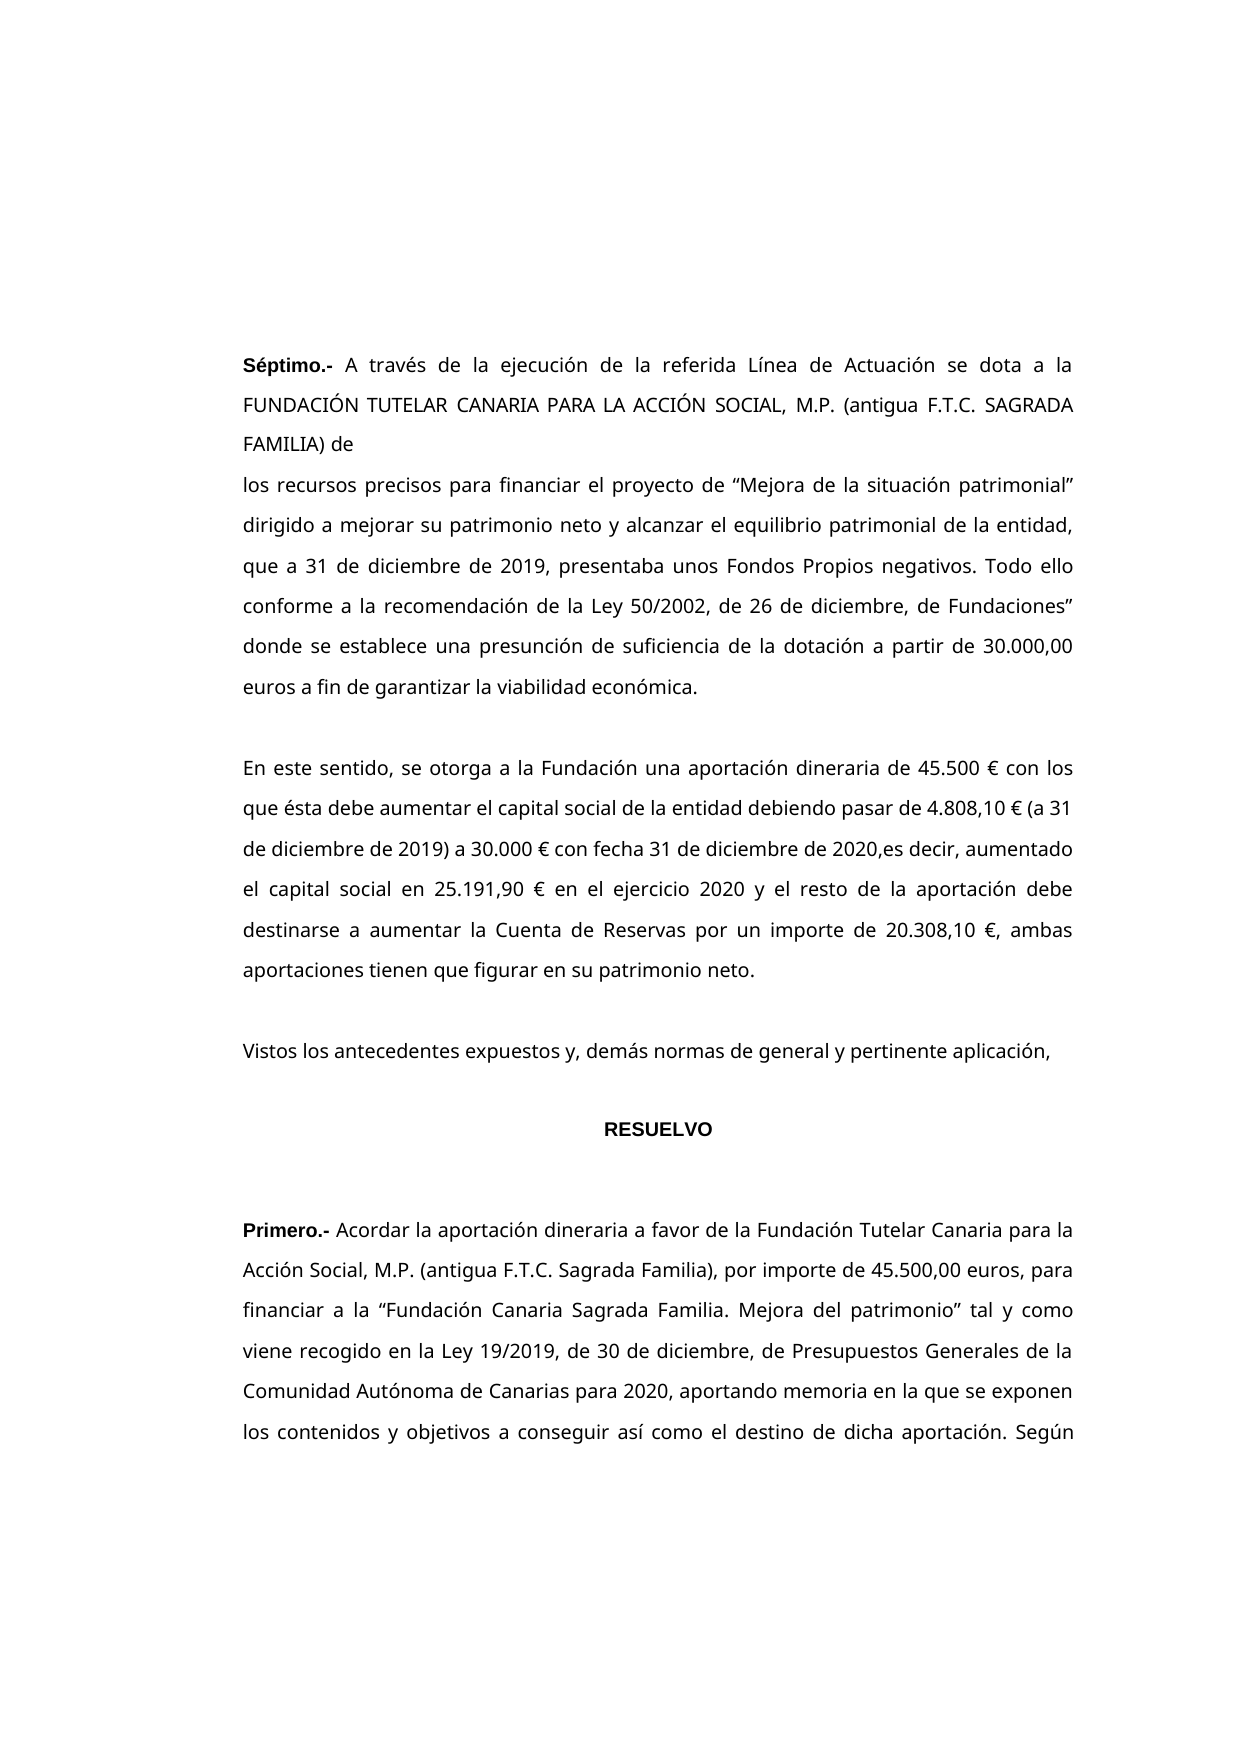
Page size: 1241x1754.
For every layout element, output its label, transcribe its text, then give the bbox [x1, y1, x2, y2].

text los recursos precisos para financiar el proyecto de “Mejora de la situación patrimonial” dirigido a mejorar su patrimonio neto y alcanzar el equilibrio patrimonial de la entidad, que a 31 de diciembre de 2019, presentaba unos Fondos Propios negativos. Todo ello conforme a la recomendación de la Ley 50/2002, de 26 de diciembre, de Fundaciones” donde se establece una presunción de suficiencia de la dotación a partir de 30.000,00 euros a fin de garantizar la viabilidad económica. [243, 471, 1074, 700]
subtitle RESUELVO [601, 1118, 715, 1141]
text Vistos los antecedentes expuestos y, demás normas de general y pertinente aplicación, [243, 1037, 1180, 1064]
text Séptimo.- A través de la ejecución de la referida Línea de Actuación se dota a la FUNDACIÓN TUTELAR CANARIA PARA LA ACCIÓN SOCIAL, M.P. (antigua F.T.C. SAGRADA FAMILIA) de [243, 351, 1074, 458]
text Primero.- Acordar la aportación dineraria a favor de la Fundación Tutelar Canaria para la Acción Social, M.P. (antigua F.T.C. Sagrada Familia), por importe de 45.500,00 euros, para financiar a la “Fundación Canaria Sagrada Familia. Mejora del patrimonio” tal y como viene recogido en la Ley 19/2019, de 30 de diciembre, de Presupuestos Generales de la Comunidad Autónoma de Canarias para 2020, aportando memoria en la que se exponen los contenidos y objetivos a conseguir así como el destino de dicha aportación. Según [243, 1216, 1074, 1445]
text En este sentido, se otorga a la Fundación una aportación dineraria de 45.500 € con los que ésta debe aumentar el capital social de la entidad debiendo pasar de 4.808,10 € (a 31 de diciembre de 2019) a 30.000 € con fecha 31 de diciembre de 2020,es decir, aumentado el capital social en 25.191,90 € en el ejercicio 2020 y el resto de la aportación debe destinarse a aumentar la Cuenta de Reservas por un importe de 20.308,10 €, ambas aportaciones tienen que figurar en su patrimonio neto. [243, 754, 1074, 983]
